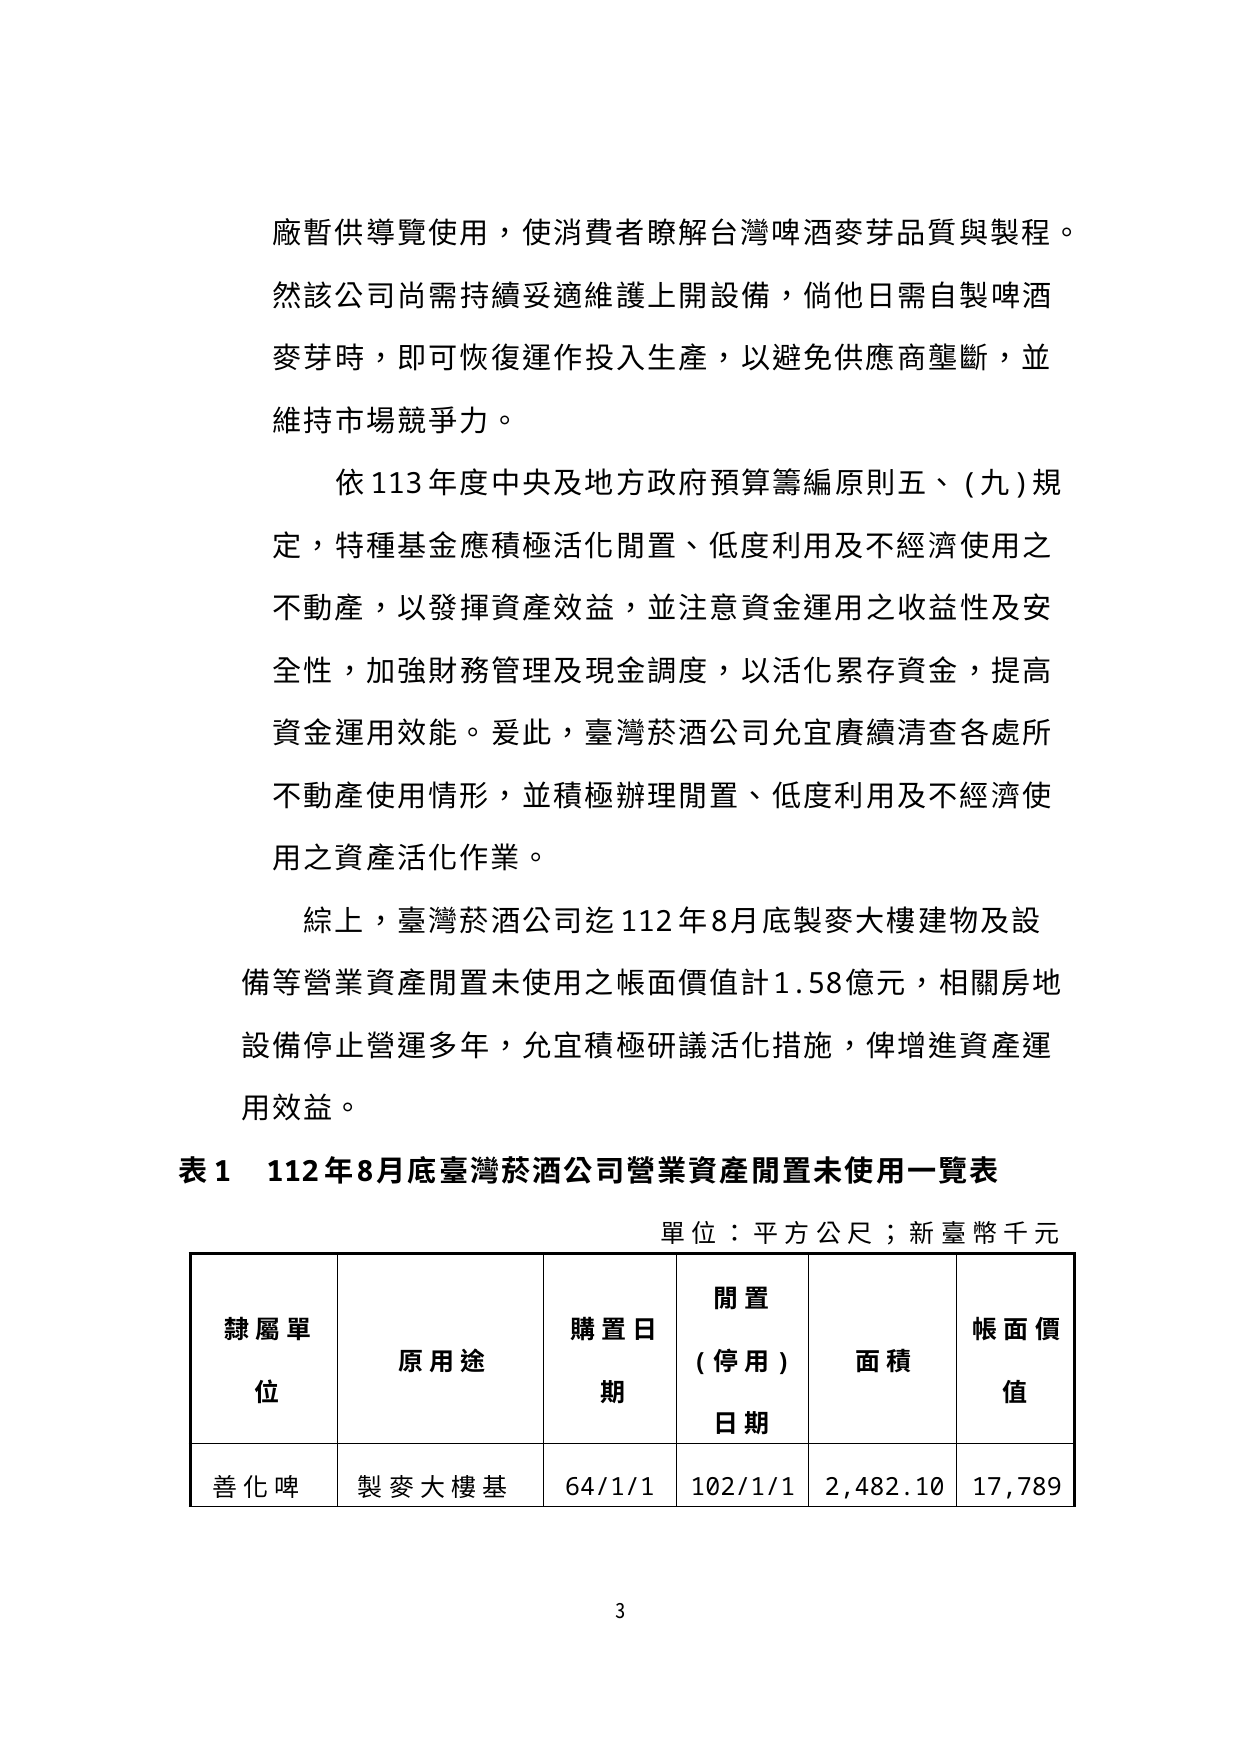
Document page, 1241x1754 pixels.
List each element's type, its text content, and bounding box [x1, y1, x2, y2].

table_header 隸屬單位 [192, 1255, 337, 1443]
table_header 原用途 [338, 1255, 543, 1443]
table_cell 善化啤 [192, 1444, 337, 1506]
table_header 購置日期 [544, 1255, 676, 1443]
table_cell 17,789 [957, 1444, 1073, 1506]
text 綜上，臺灣菸酒公司迄112年8月底製麥大樓建物及設備等營業資產閒置未使用之帳面價值計1.58億元，相關房地設備停止營運多年，允宜積極研議活化措施，俾增進資產運用效益。 [236, 877, 1063, 1127]
table_cell 製麥大樓基 [338, 1444, 543, 1506]
table_header 帳面價值 [957, 1255, 1073, 1443]
table_cell 102/1/1 [677, 1444, 808, 1506]
text 依113年度中央及地方政府預算籌編原則五、(九)規定，特種基金應積極活化閒置、低度利用及不經濟使用之不動產，以發揮資產效益，並注意資金運用之收益性及安全性，加強財務管理及現金調度，以活化累存資金，提高資金運用效能。爰此，臺灣菸酒公司允宜賡續清查各處所不動產使用情形，並積極辦理閒置、低度利用及不經濟使用之資產活化作業。 [266, 439, 1063, 877]
text 單位：平方公尺；新臺幣千元 [177, 1189, 1063, 1252]
table_header 面積 [809, 1255, 956, 1443]
table_cell 64/1/1 [544, 1444, 676, 1506]
table_header 閒置(停用) 日期 [677, 1255, 808, 1443]
table_cell 2,482.10 [809, 1444, 956, 1506]
text 臺灣菸酒公司早期經營菸酒專賣業務，考量麥芽品質及避免麥芽供應商之壟斷，分別於善化啤酒廠及竹南啤酒廠設製麥大樓及設備，惟近年來因氣候劇烈變化導致農作物之欠收情形頻仍，目前所需麥芽均以進口為主，而該工廠暫供導覽使用，使消費者瞭解台灣啤酒麥芽品質與製程。然該公司尚需持續妥適維護上開設備，倘他日需自製啤酒麥芽時，即可恢復運作投入生產，以避免供應商壟斷，並維持市場競爭力。 [266, 189, 1063, 439]
text 表1 112年8月底臺灣菸酒公司營業資產閒置未使用一覽表 [177, 1127, 1063, 1189]
